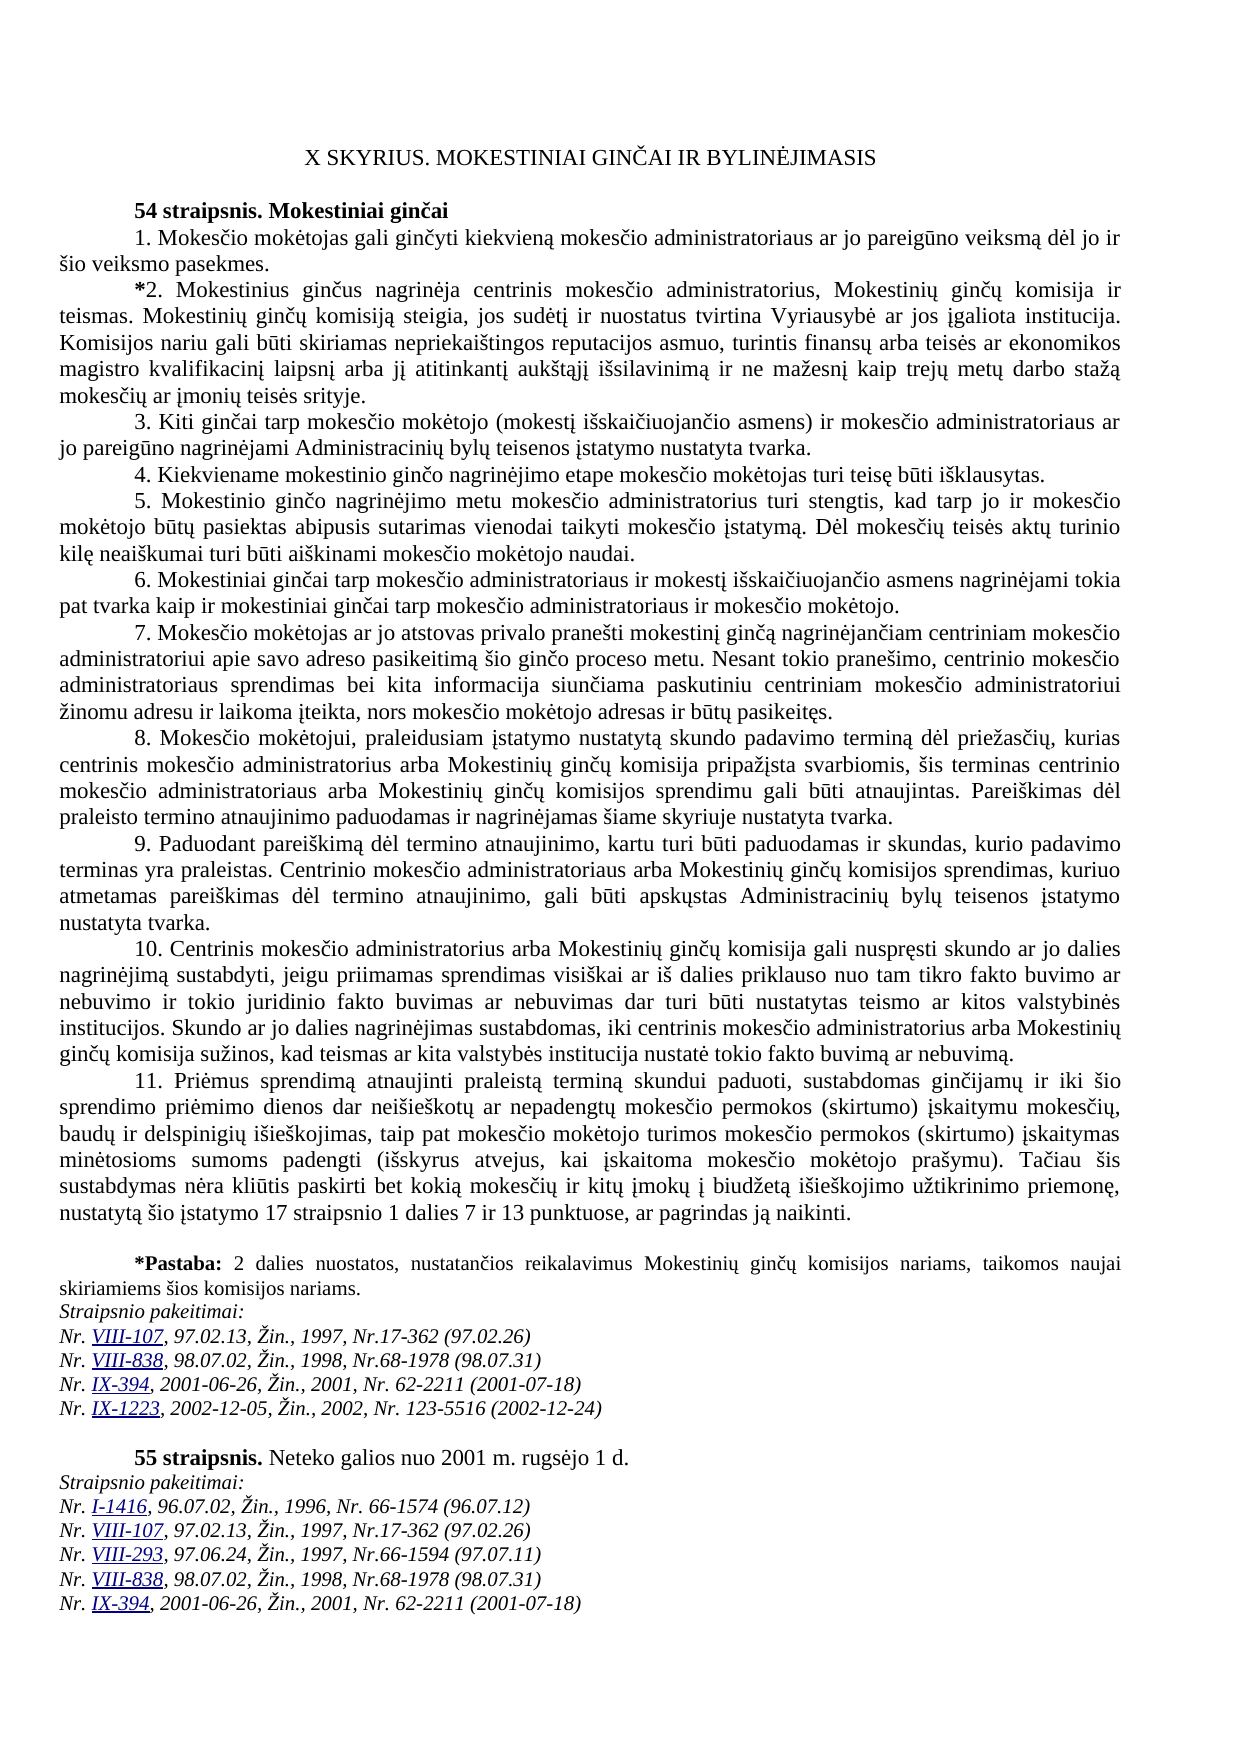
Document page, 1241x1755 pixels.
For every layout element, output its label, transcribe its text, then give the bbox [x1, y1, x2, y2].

text 54 straipsnis. Mokestiniai ginčai [59, 197, 1122, 223]
text Nr. IX-1223, 2002-12-05, Žin., 2002, Nr. 123-5516 (2002-12-24) [59, 1396, 1122, 1420]
subtitle X SKYRIUS. MOKESTINIAI GINČAI IR BYLINĖJIMASIS [59, 144, 1122, 171]
text Nr. VIII-838, 98.07.02, Žin., 1998, Nr.68-1978 (98.07.31) [59, 1566, 1122, 1591]
text 1. Mokesčio mokėtojas gali ginčyti kiekvieną mokesčio administratoriaus ar jo pareigūno veiksmą dėl jo ir šio veiksmo pasekmes. [59, 223, 1122, 276]
text 11. Priėmus sprendimą atnaujinti praleistą terminą skundui paduoti, sustabdomas ginčijamų ir iki šio sprendimo priėmimo dienos dar neišieškotų ar nepadengtų mokesčio permokos (skirtumo) įskaitymu mokesčių, baudų ir delspinigių išieškojimas, taip pat mokesčio mokėtojo turimos mokesčio permokos (skirtumo) įskaitymas minėtosioms sumoms padengti (išskyrus atvejus, kai įskaitoma mokesčio mokėtojo prašymu). Tačiau šis sustabdymas nėra kliūtis paskirti bet kokią mokesčių ir kitų įmokų į biudžetą išieškojimo užtikrinimo priemonę, nustatytą šio įstatymo 17 straipsnio 1 dalies 7 ir 13 punktuose, ar pagrindas ją naikinti. [59, 1067, 1122, 1225]
text 6. Mokestiniai ginčai tarp mokesčio administratoriaus ir mokestį išskaičiuojančio asmens nagrinėjami tokia pat tvarka kaip ir mokestiniai ginčai tarp mokesčio administratoriaus ir mokesčio mokėtojo. [59, 566, 1122, 619]
text 4. Kiekviename mokestinio ginčo nagrinėjimo etape mokesčio mokėtojas turi teisę būti išklausytas. [59, 461, 1122, 487]
text *Pastaba: 2 dalies nuostatos, nustatančios reikalavimus Mokestinių ginčų komisijos nariams, taikomos naujai skiriamiems šios komisijos nariams. [59, 1251, 1122, 1299]
text Nr. VIII-293, 97.06.24, Žin., 1997, Nr.66-1594 (97.07.11) [59, 1542, 1122, 1566]
text 5. Mokestinio ginčo nagrinėjimo metu mokesčio administratorius turi stengtis, kad tarp jo ir mokesčio mokėtojo būtų pasiektas abipusis sutarimas vienodai taikyti mokesčio įstatymą. Dėl mokesčių teisės aktų turinio kilę neaiškumai turi būti aiškinami mokesčio mokėtojo naudai. [59, 487, 1122, 566]
text Nr. VIII-838, 98.07.02, Žin., 1998, Nr.68-1978 (98.07.31) [59, 1348, 1122, 1372]
text Nr. IX-394, 2001-06-26, Žin., 2001, Nr. 62-2211 (2001-07-18) [59, 1591, 1122, 1614]
text 7. Mokesčio mokėtojas ar jo atstovas privalo pranešti mokestinį ginčą nagrinėjančiam centriniam mokesčio administratoriui apie savo adreso pasikeitimą šio ginčo proceso metu. Nesant tokio pranešimo, centrinio mokesčio administratoriaus sprendimas bei kita informacija siunčiama paskutiniu centriniam mokesčio administratoriui žinomu adresu ir laikoma įteikta, nors mokesčio mokėtojo adresas ir būtų pasikeitęs. [59, 619, 1122, 724]
text Straipsnio pakeitimai: [59, 1299, 1122, 1323]
text Nr. VIII-107, 97.02.13, Žin., 1997, Nr.17-362 (97.02.26) [59, 1518, 1122, 1542]
text *2. Mokestinius ginčus nagrinėja centrinis mokesčio administratorius, Mokestinių ginčų komisija ir teismas. Mokestinių ginčų komisiją steigia, jos sudėtį ir nuostatus tvirtina Vyriausybė ar jos įgaliota institucija. Komisijos nariu gali būti skiriamas nepriekaištingos reputacijos asmuo, turintis finansų arba teisės ar ekonomikos magistro kvalifikacinį laipsnį arba jį atitinkantį aukštąjį išsilavinimą ir ne mažesnį kaip trejų metų darbo stažą mokesčių ar įmonių teisės srityje. [59, 276, 1122, 408]
text Straipsnio pakeitimai: [59, 1470, 1122, 1494]
text 8. Mokesčio mokėtojui, praleidusiam įstatymo nustatytą skundo padavimo terminą dėl priežasčių, kurias centrinis mokesčio administratorius arba Mokestinių ginčų komisija pripažįsta svarbiomis, šis terminas centrinio mokesčio administratoriaus arba Mokestinių ginčų komisijos sprendimu gali būti atnaujintas. Pareiškimas dėl praleisto termino atnaujinimo paduodamas ir nagrinėjamas šiame skyriuje nustatyta tvarka. [59, 724, 1122, 830]
text 10. Centrinis mokesčio administratorius arba Mokestinių ginčų komisija gali nuspręsti skundo ar jo dalies nagrinėjimą sustabdyti, jeigu priimamas sprendimas visiškai ar iš dalies priklauso nuo tam tikro fakto buvimo ar nebuvimo ir tokio juridinio fakto buvimas ar nebuvimas dar turi būti nustatytas teismo ar kitos valstybinės institucijos. Skundo ar jo dalies nagrinėjimas sustabdomas, iki centrinis mokesčio administratorius arba Mokestinių ginčų komisija sužinos, kad teismas ar kita valstybės institucija nustatė tokio fakto buvimą ar nebuvimą. [59, 935, 1122, 1067]
text Nr. VIII-107, 97.02.13, Žin., 1997, Nr.17-362 (97.02.26) [59, 1323, 1122, 1348]
text 3. Kiti ginčai tarp mokesčio mokėtojo (mokestį išskaičiuojančio asmens) ir mokesčio administratoriaus ar jo pareigūno nagrinėjami Administracinių bylų teisenos įstatymo nustatyta tvarka. [59, 408, 1122, 461]
text Nr. IX-394, 2001-06-26, Žin., 2001, Nr. 62-2211 (2001-07-18) [59, 1372, 1122, 1396]
text 9. Paduodant pareiškimą dėl termino atnaujinimo, kartu turi būti paduodamas ir skundas, kurio padavimo terminas yra praleistas. Centrinio mokesčio administratoriaus arba Mokestinių ginčų komisijos sprendimas, kuriuo atmetamas pareiškimas dėl termino atnaujinimo, gali būti apskųstas Administracinių bylų teisenos įstatymo nustatyta tvarka. [59, 830, 1122, 935]
text Nr. I-1416, 96.07.02, Žin., 1996, Nr. 66-1574 (96.07.12) [59, 1494, 1122, 1518]
text 55 straipsnis. Neteko galios nuo 2001 m. rugsėjo 1 d. [59, 1444, 1122, 1470]
